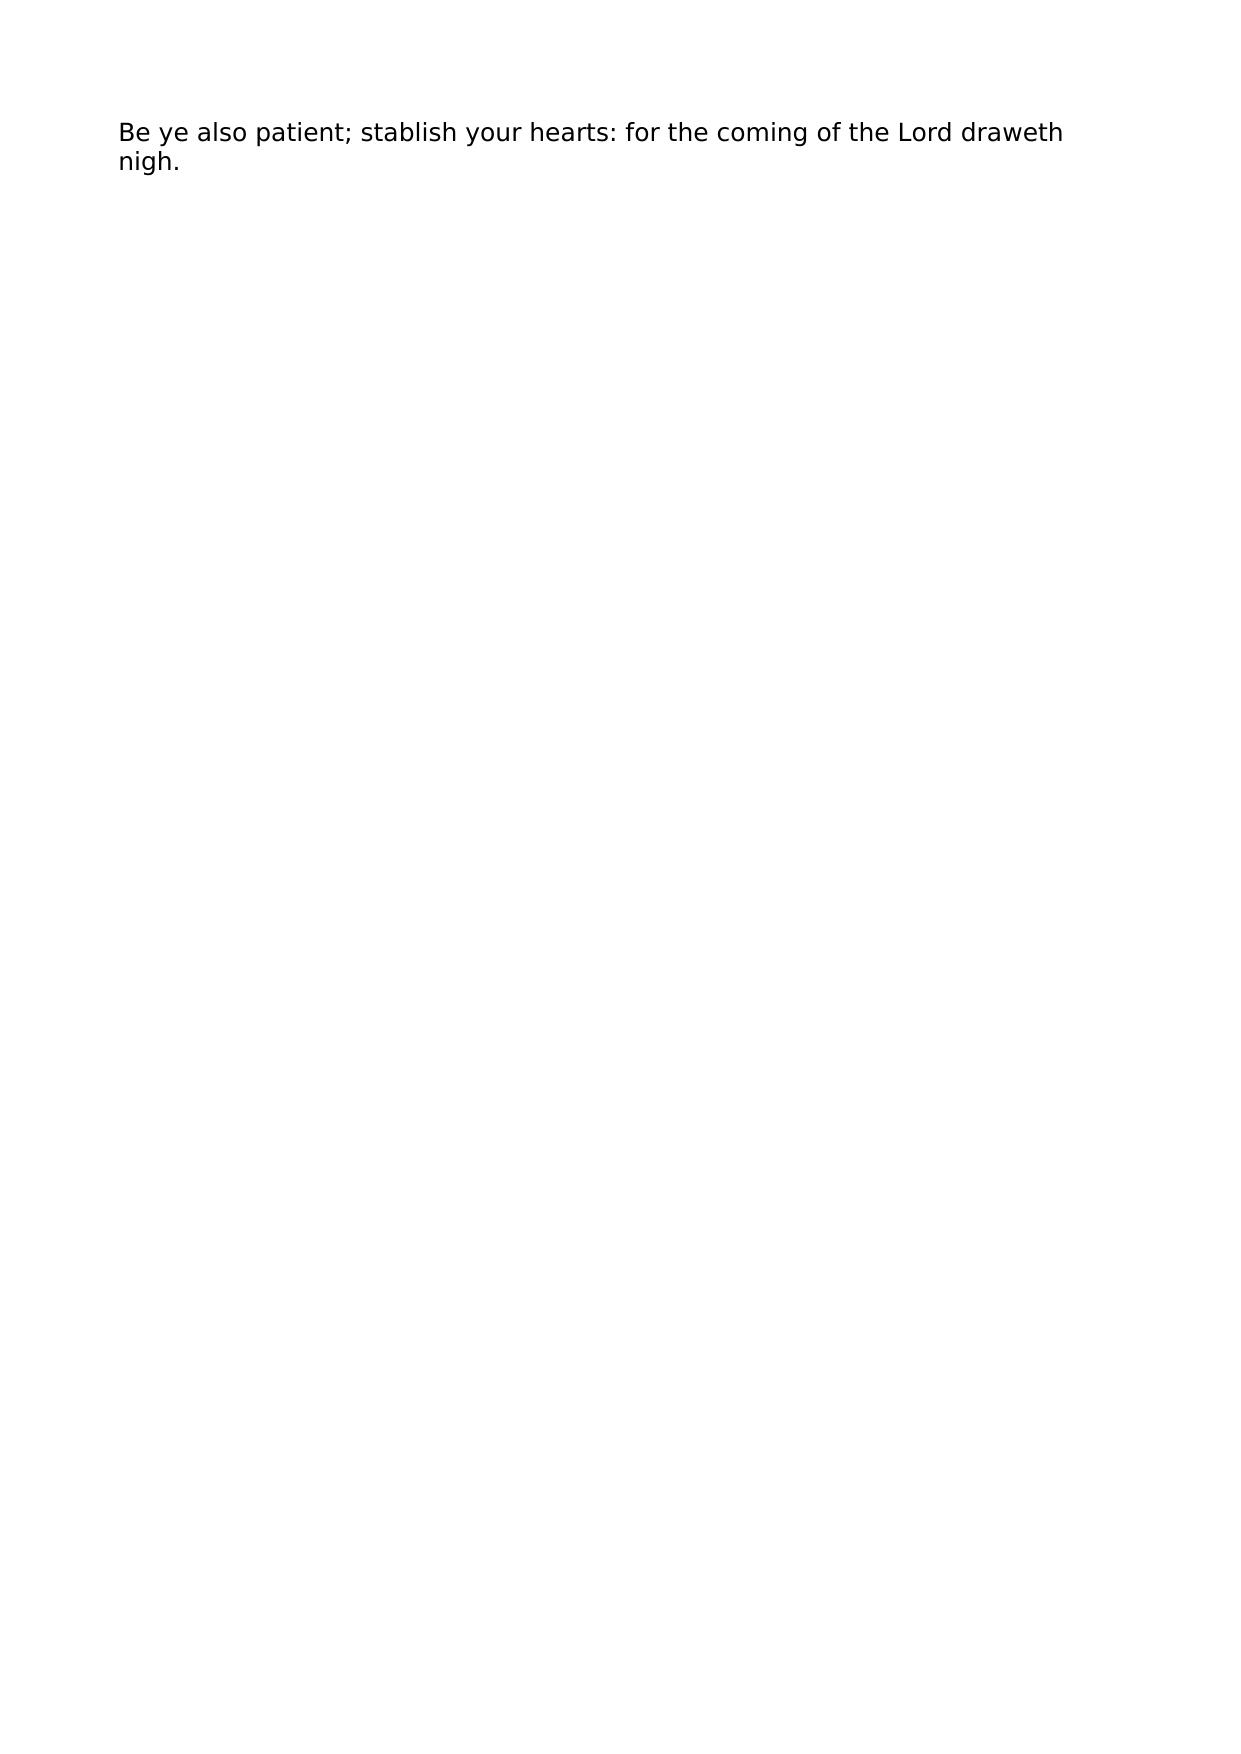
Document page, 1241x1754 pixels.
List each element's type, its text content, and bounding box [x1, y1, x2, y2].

text Be ye also patient; stablish your hearts: for the coming of the Lord draweth nigh. [118, 118, 1122, 176]
